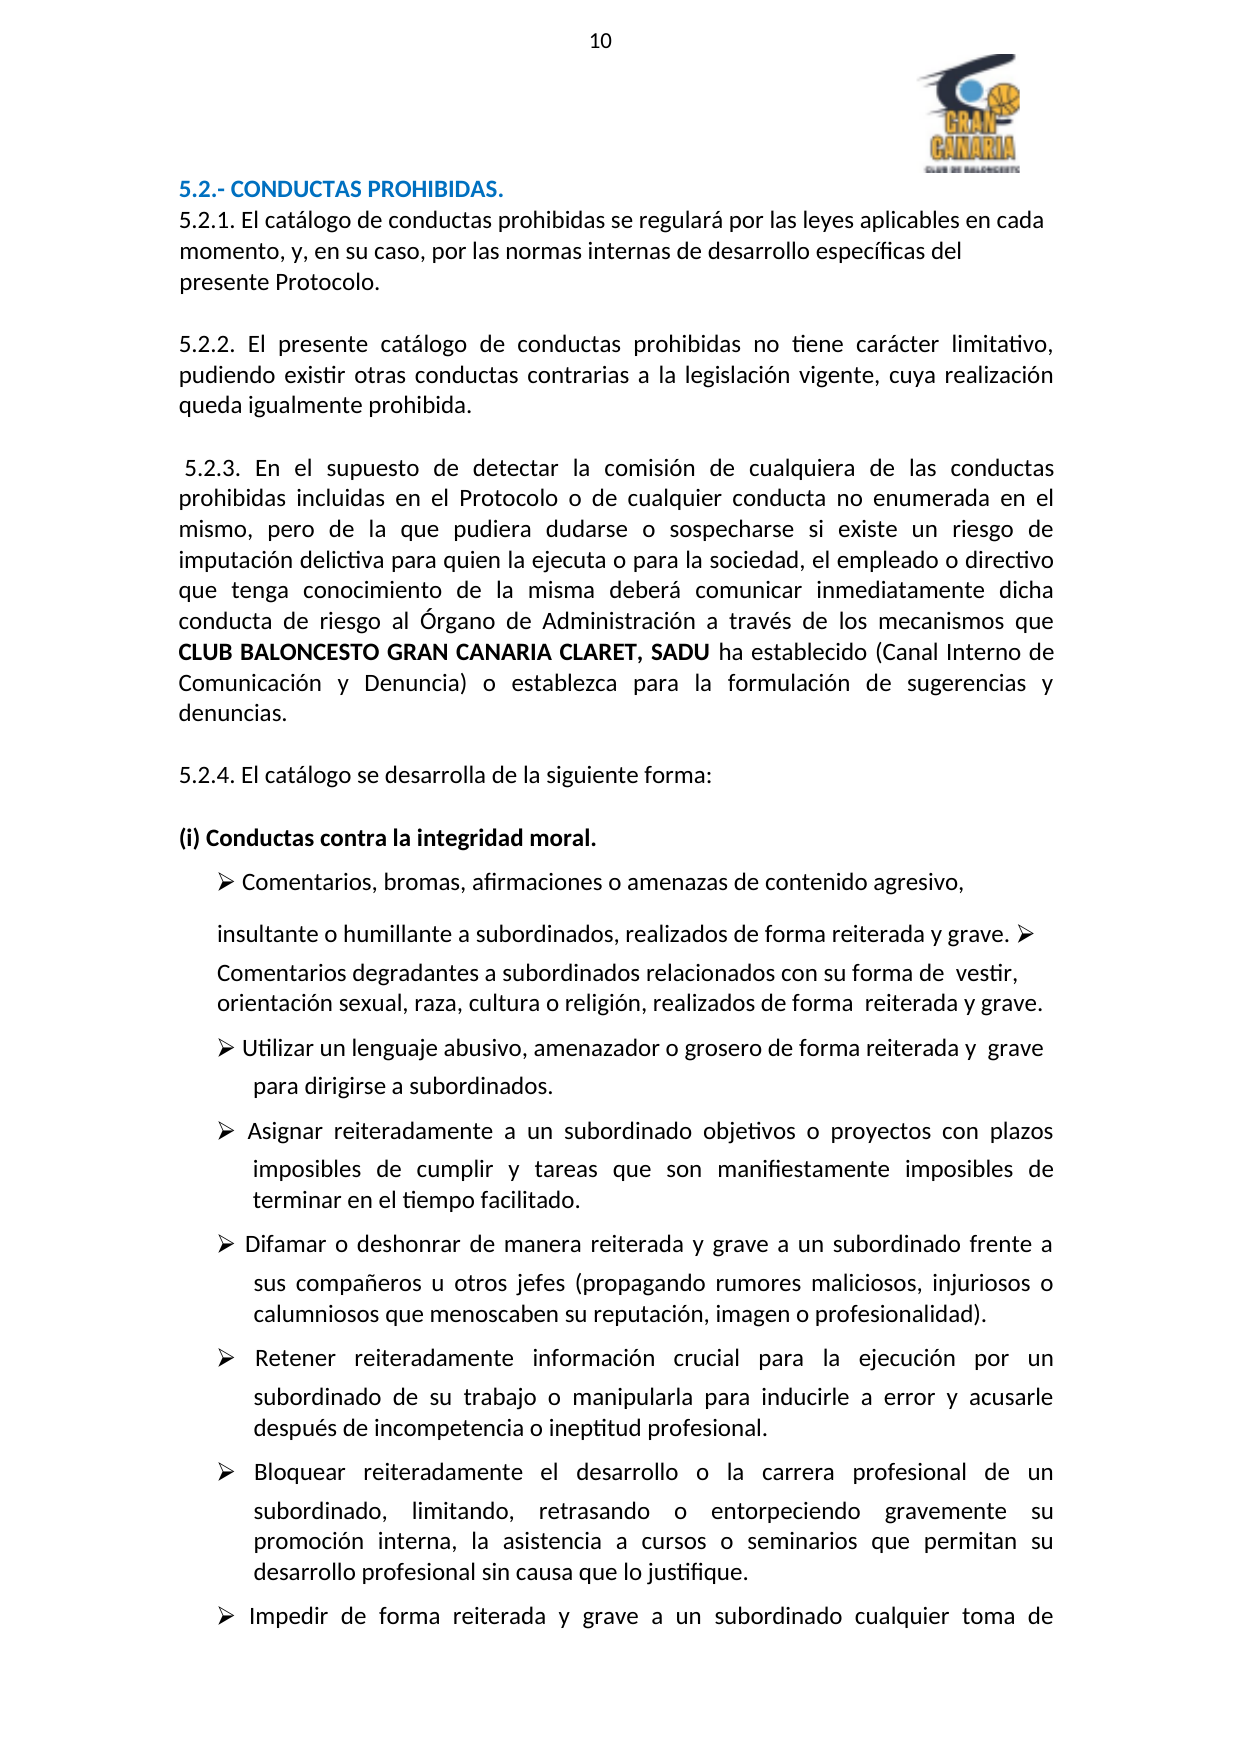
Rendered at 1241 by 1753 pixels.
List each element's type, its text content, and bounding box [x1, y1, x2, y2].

text ⮚ Utilizar un lenguaje abusivo, amenazador o grosero de forma reiterada y grave para dirigirse a subordinados. [217, 1019, 1055, 1101]
text 5.2.- CONDUCTAS PROHIBIDAS. [178, 173, 1059, 203]
text ⮚ Asignar reiteradamente a un subordinado objetivos o proyectos con plazos imposibles de cumplir y tareas que son manifiestamente imposibles de terminar en el tiempo facilitado. [217, 1102, 1054, 1215]
text ⮚ Difamar o deshonrar de manera reiterada y grave a un subordinado frente a sus compañeros u otros jefes (propagando rumores maliciosos, injuriosos o calumniosos que menoscaben su reputación, imagen o profesionalidad). [217, 1216, 1054, 1328]
text ⮚ Comentarios, bromas, afirmaciones o amenazas de contenido agresivo, insultante o humillante a subordinados, realizados de forma reiterada y grave. ⮚ Comentarios degradantes a subordinados relacionados con su forma de vestir, orientación sexual, raza, cultura o religión, realizados de forma reiterada y grave. [217, 854, 1054, 1018]
text ⮚ Impedir de forma reiterada y grave a un subordinado cualquier toma de [217, 1588, 1055, 1639]
text (i) Conductas contra la integridad moral. [178, 822, 1059, 852]
text ⮚ Retener reiteradamente información crucial para la ejecución por un subordinado de su trabajo o manipularla para inducirle a error y acusarle después de incompetencia o ineptitud profesional. [217, 1329, 1055, 1442]
picture [916, 54, 1020, 173]
text 5.2.4. El catálogo se desarrolla de la siguiente forma: [178, 759, 1059, 790]
text 5.2.2. El presente catálogo de conductas prohibidas no tiene carácter limitativo, pudiendo existir otras conductas contrarias a la legislación vigente, cuya realización queda igualmente prohibida. [178, 328, 1055, 420]
text 5.2.3. En el supuesto de detectar la comisión de cualquiera de las conductas prohibidas incluidas en el Protocolo o de cualquier conducta no enumerada en el mismo, pero de la que pudiera dudarse o sospecharse si existe un riesgo de imputación delictiva para quien la ejecuta o para la sociedad, el empleado o directivo que tenga conocimiento de la misma deberá comunicar inmediatamente dicha conducta de riesgo al Órgano de Administración a través de los mecanismos que CLUB BALONCESTO GRAN CANARIA CLARET, SADU ha establecido (Canal Interno de Comunicación y Denuncia) o establezca para la formulación de sugerencias y denuncias. [178, 452, 1055, 728]
text ⮚ Bloquear reiteradamente el desarrollo o la carrera profesional de un subordinado, limitando, retrasando o entorpeciendo gravemente su promoción interna, la asistencia a cursos o seminarios que permitan su desarrollo profesional sin causa que lo justifique. [217, 1443, 1055, 1587]
text 5.2.1. El catálogo de conductas prohibidas se regulará por las leyes aplicables en cada momento, y, en su caso, por las normas internas de desarrollo específicas del presente Protocolo. [178, 205, 1055, 297]
text 10 [588, 27, 1059, 54]
